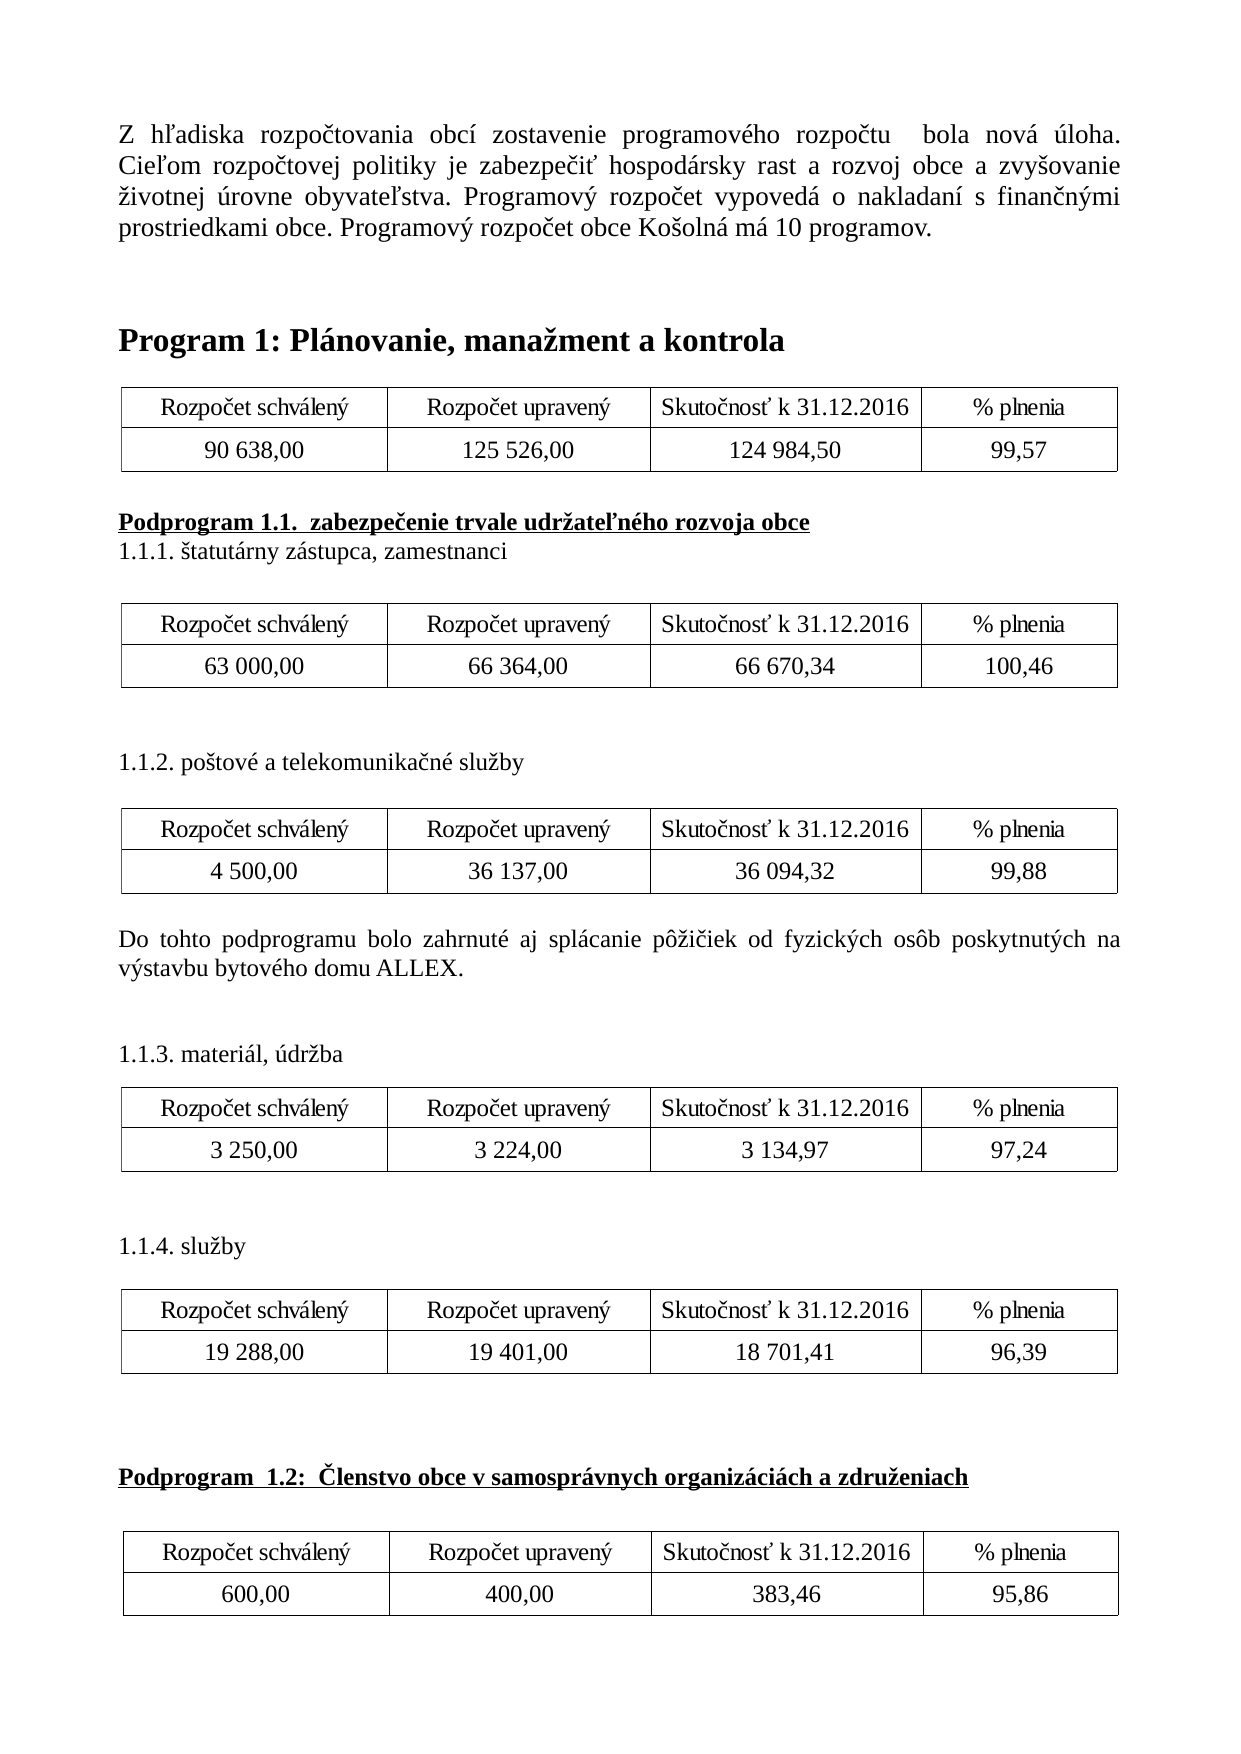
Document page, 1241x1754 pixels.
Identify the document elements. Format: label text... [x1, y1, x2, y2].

text Podprogram 1.1. zabezpečenie trvale udržateľného rozvoja obce [118, 507, 1122, 536]
text Z hľadiska rozpočtovania obcí zostavenie programového rozpočtu bola nová úloha. Cieľom rozpočtovej politiky je zabezpečiť hospodársky rast a rozvoj obce a zvyšovanie životnej úrovne obyvateľstva. Programový rozpočet vypovedá o nakladaní s finančnými prostriedkami obce. Programový rozpočet obce Košolná má 10 programov. [118, 118, 1122, 243]
text 1.1.2. poštové a telekomunikačné služby [118, 747, 1122, 776]
text 1.1.1. štatutárny zástupca, zamestnanci [118, 536, 1122, 564]
text Program 1: Plánovanie, manažment a kontrola [118, 321, 1122, 359]
text 1.1.4. služby [118, 1231, 1122, 1260]
text Do tohto podprogramu bolo zahrnuté aj splácanie pôžičiek od fyzických osôb poskytnutých na výstavbu bytového domu ALLEX. [118, 924, 1122, 981]
text 1.1.3. materiál, údržba [118, 1039, 1122, 1068]
text Podprogram 1.2: Členstvo obce v samosprávnych organizáciách a združeniach [118, 1462, 1122, 1491]
